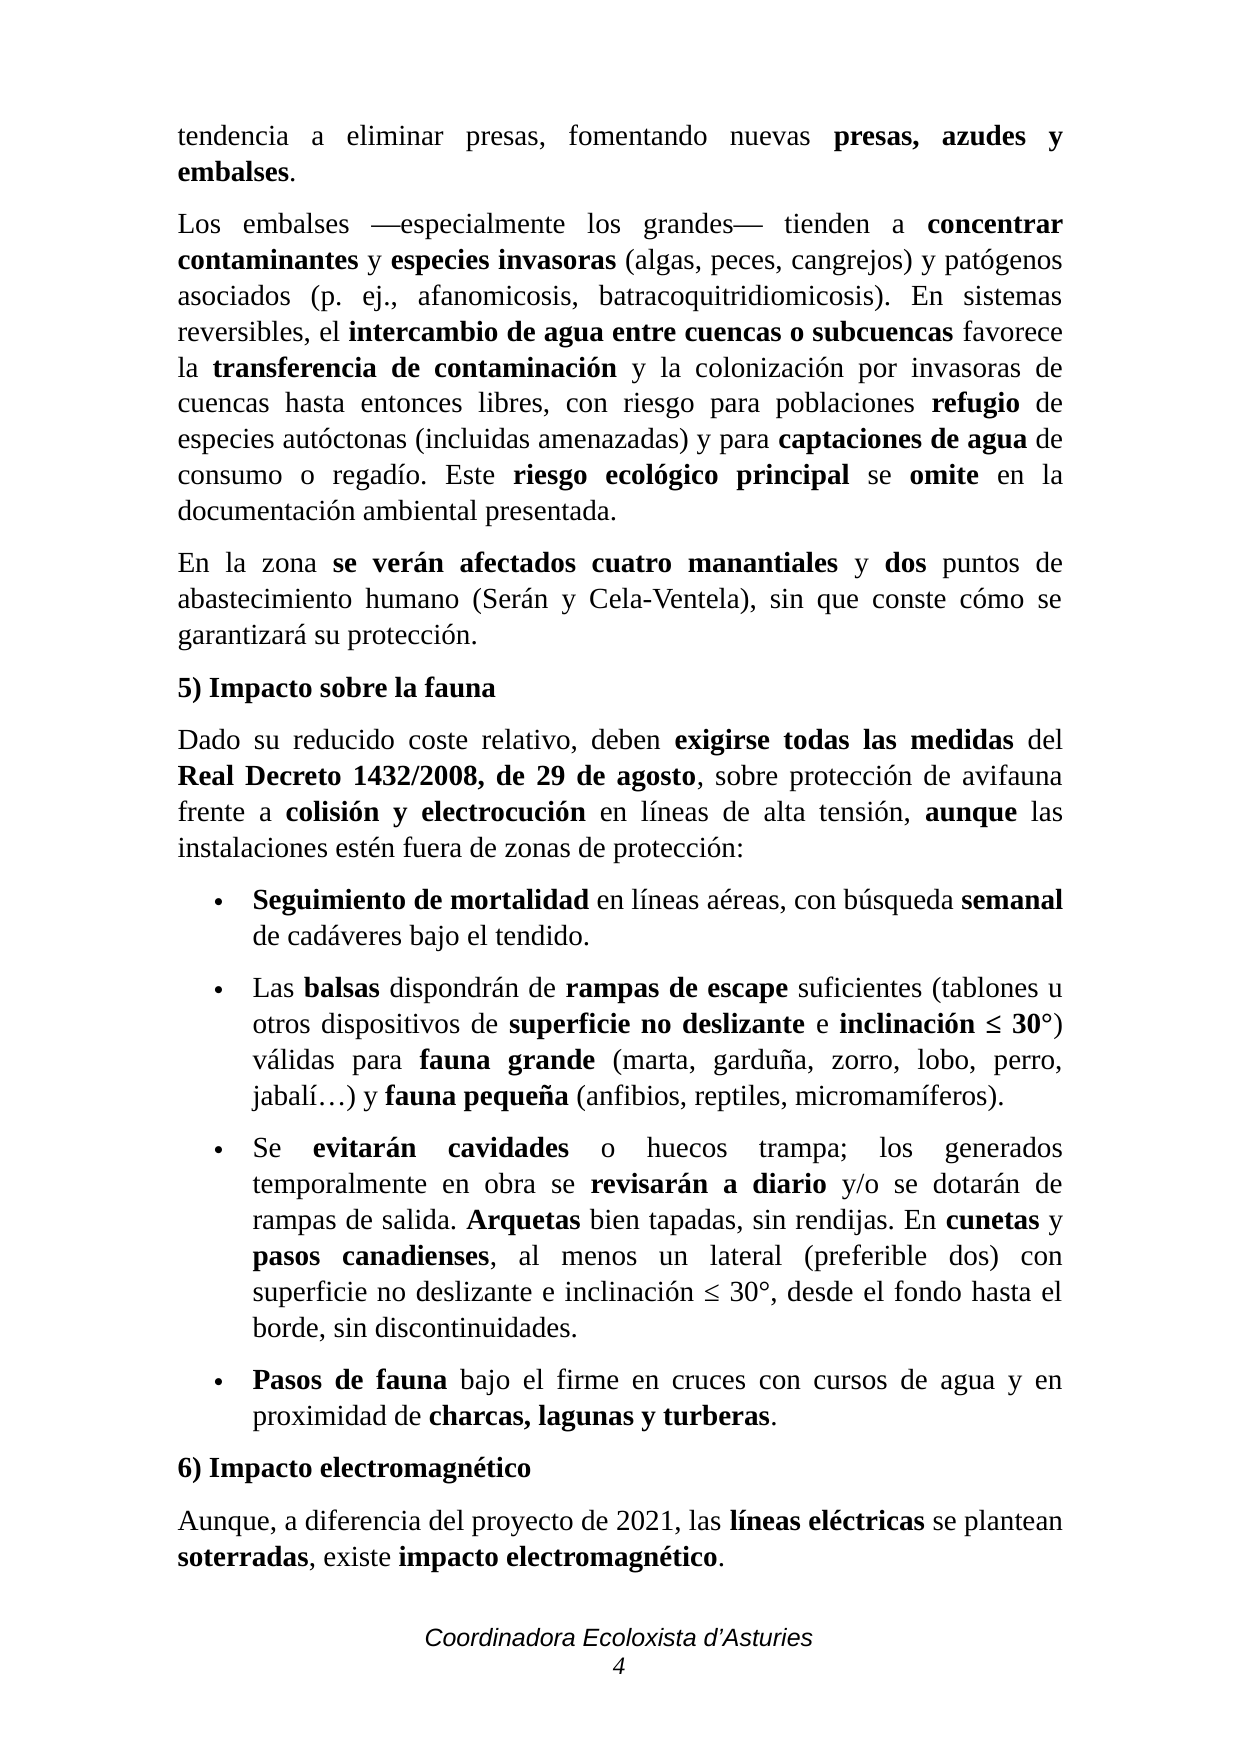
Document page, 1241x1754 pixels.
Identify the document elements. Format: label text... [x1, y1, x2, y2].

text 6) Impacto electromagnético [177, 1451, 1063, 1484]
list Pasos de fauna bajo el firme en cruces con cursos de agua y en proximidad de charcas, lagunas y turberas. [215, 1362, 1063, 1432]
list Las balsas dispondrán de rampas de escape suficientes (tablones u otros dispositivos de superficie no deslizante e inclinación ≤ 30°) válidas para fauna grande (marta, garduña, zorro, lobo, perro, jabalí…) y fauna pequeña (anfibios, reptiles, micromamíferos). [215, 971, 1063, 1112]
text Aunque, a diferencia del proyecto de 2021, las líneas eléctricas se plantean soterradas, existe impacto electromagnético. [177, 1503, 1063, 1572]
text Dado su reducido coste relativo, deben exigirse todas las medidas del Real Decreto 1432/2008, de 29 de agosto, sobre protección de avifauna frente a colisión y electrocución en líneas de alta tensión, aunque las instalaciones estén fuera de zonas de protección: [177, 722, 1063, 863]
list Seguimiento de mortalidad en líneas aéreas, con búsqueda semanal de cadáveres bajo el tendido. [215, 882, 1063, 952]
text 5) Impacto sobre la fauna [177, 670, 1063, 703]
text tendencia a eliminar presas, fomentando nuevas presas, azudes y embalses. [177, 118, 1063, 187]
text En la zona se verán afectados cuatro manantiales y dos puntos de abastecimiento humano (Serán y Cela-Ventela), sin que conste cómo se garantizará su protección. [177, 546, 1063, 651]
list Se evitarán cavidades o huecos trampa; los generados temporalmente en obra se revisarán a diario y/o se dotarán de rampas de salida. Arquetas bien tapadas, sin rendijas. En cunetas y pasos canadienses, al menos un lateral (preferible dos) con superficie no deslizante e inclinación ≤ 30°, desde el fondo hasta el borde, sin discontinuidades. [215, 1131, 1063, 1343]
text Los embalses —especialmente los grandes— tienden a concentrar contaminantes y especies invasoras (algas, peces, cangrejos) y patógenos asociados (p. ej., afanomicosis, batracoquitridiomicosis). En sistemas reversibles, el intercambio de agua entre cuencas o subcuencas favorece la transferencia de contaminación y la colonización por invasoras de cuencas hasta entonces libres, con riesgo para poblaciones refugio de especies autóctonas (incluidas amenazadas) y para captaciones de agua de consumo o regadío. Este riesgo ecológico principal se omite en la documentación ambiental presentada. [177, 206, 1063, 527]
